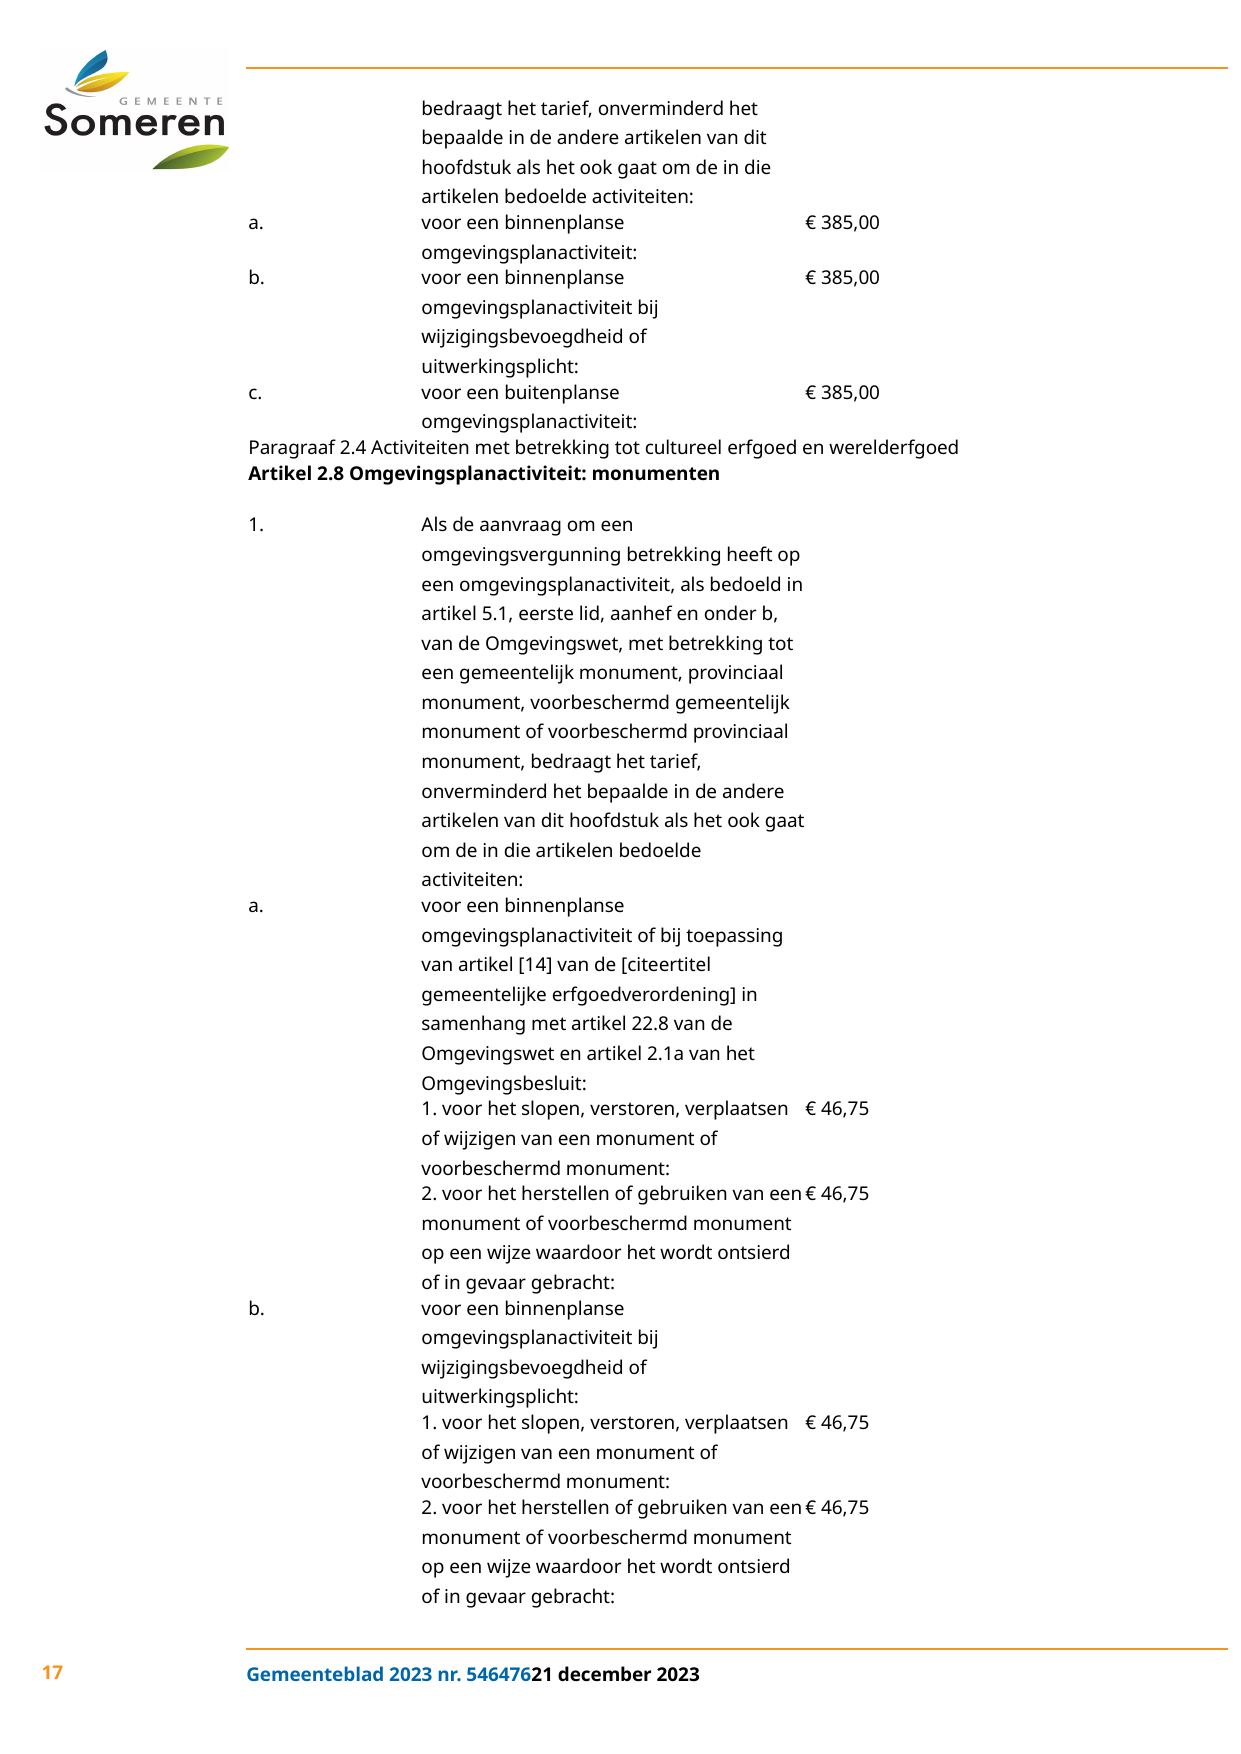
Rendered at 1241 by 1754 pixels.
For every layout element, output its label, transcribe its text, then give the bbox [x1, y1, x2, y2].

table_cell [248, 1096, 421, 1180]
table_cell [248, 1409, 421, 1494]
table_cell voor een binnenplanse omgevingsplanactiviteit bij wijzigingsbevoegdheid of uitwerkingsplicht: [421, 1295, 805, 1409]
table_cell [979, 265, 1152, 379]
table_cell [979, 379, 1152, 434]
table_cell [248, 1494, 421, 1609]
table_cell € 385,00 [805, 265, 978, 379]
table_cell [805, 1295, 978, 1409]
table_cell a. [248, 209, 421, 264]
table_cell [805, 512, 978, 892]
table_cell 1. voor het slopen, verstoren, verplaatsen of wijzigen van een monument of voorbeschermd monument: [421, 1096, 805, 1180]
table_cell a. [248, 892, 421, 1096]
table_cell [979, 512, 1152, 892]
table_cell voor een buitenplanse omgevingsplanactiviteit: [421, 379, 805, 434]
table_cell c. [248, 379, 421, 434]
table_cell [979, 1096, 1152, 1180]
table_cell Artikel 2.8 Omgevingsplanactiviteit: monumenten [248, 460, 978, 486]
table_cell [805, 892, 978, 1096]
table_cell [979, 1295, 1152, 1409]
table_cell Paragraaf 2.4 Activiteiten met betrekking tot cultureel erfgoed en werelderfgoed [248, 434, 1152, 460]
table_cell € 46,75 [805, 1494, 978, 1609]
table_cell bedraagt het tarief, onverminderd het bepaalde in de andere artikelen van dit hoofdstuk als het ook gaat om de in die artikelen bedoelde activiteiten: [421, 95, 805, 209]
table_cell [979, 1180, 1152, 1295]
picture [41, 47, 231, 172]
table_cell € 385,00 [805, 379, 978, 434]
table_cell voor een binnenplanse omgevingsplanactiviteit: [421, 209, 805, 264]
table_cell € 46,75 [805, 1180, 978, 1295]
table_cell € 46,75 [805, 1409, 978, 1494]
table_cell [248, 486, 421, 512]
table_cell € 46,75 [805, 1096, 978, 1180]
table_cell [979, 95, 1152, 209]
table_cell b. [248, 265, 421, 379]
table_cell [979, 1494, 1152, 1609]
table_cell [979, 486, 1152, 512]
table_cell [248, 1180, 421, 1295]
table_cell [805, 486, 978, 512]
table_cell 1. [248, 512, 421, 892]
table_cell Als de aanvraag om een omgevingsvergunning betrekking heeft op een omgevingsplanactiviteit, als bedoeld in artikel 5.1, eerste lid, aanhef en onder b, van de Omgevingswet, met betrekking tot een gemeentelijk monument, provinciaal monument, voorbeschermd gemeentelijk monument of voorbeschermd provinciaal monument, bedraagt het tarief, onverminderd het bepaalde in de andere artikelen van dit hoofdstuk als het ook gaat om de in die artikelen bedoelde activiteiten: [421, 512, 805, 892]
table_cell voor een binnenplanse omgevingsplanactiviteit of bij toepassing van artikel [14] van de [citeertitel gemeentelijke erfgoedverordening] in samenhang met artikel 22.8 van de Omgevingswet en artikel 2.1a van het Omgevingsbesluit: [421, 892, 805, 1096]
table_cell 2. voor het herstellen of gebruiken van een monument of voorbeschermd monument op een wijze waardoor het wordt ontsierd of in gevaar gebracht: [421, 1494, 805, 1609]
table_cell voor een binnenplanse omgevingsplanactiviteit bij wijzigingsbevoegdheid of uitwerkingsplicht: [421, 265, 805, 379]
table_cell b. [248, 1295, 421, 1409]
table_cell [421, 486, 805, 512]
table_cell € 385,00 [805, 209, 978, 264]
table_cell [248, 95, 421, 209]
table_cell [979, 892, 1152, 1096]
table_cell 2. voor het herstellen of gebruiken van een monument of voorbeschermd monument op een wijze waardoor het wordt ontsierd of in gevaar gebracht: [421, 1180, 805, 1295]
table_cell [805, 95, 978, 209]
table_cell 1. voor het slopen, verstoren, verplaatsen of wijzigen van een monument of voorbeschermd monument: [421, 1409, 805, 1494]
table_cell [979, 209, 1152, 264]
table_cell [979, 1409, 1152, 1494]
